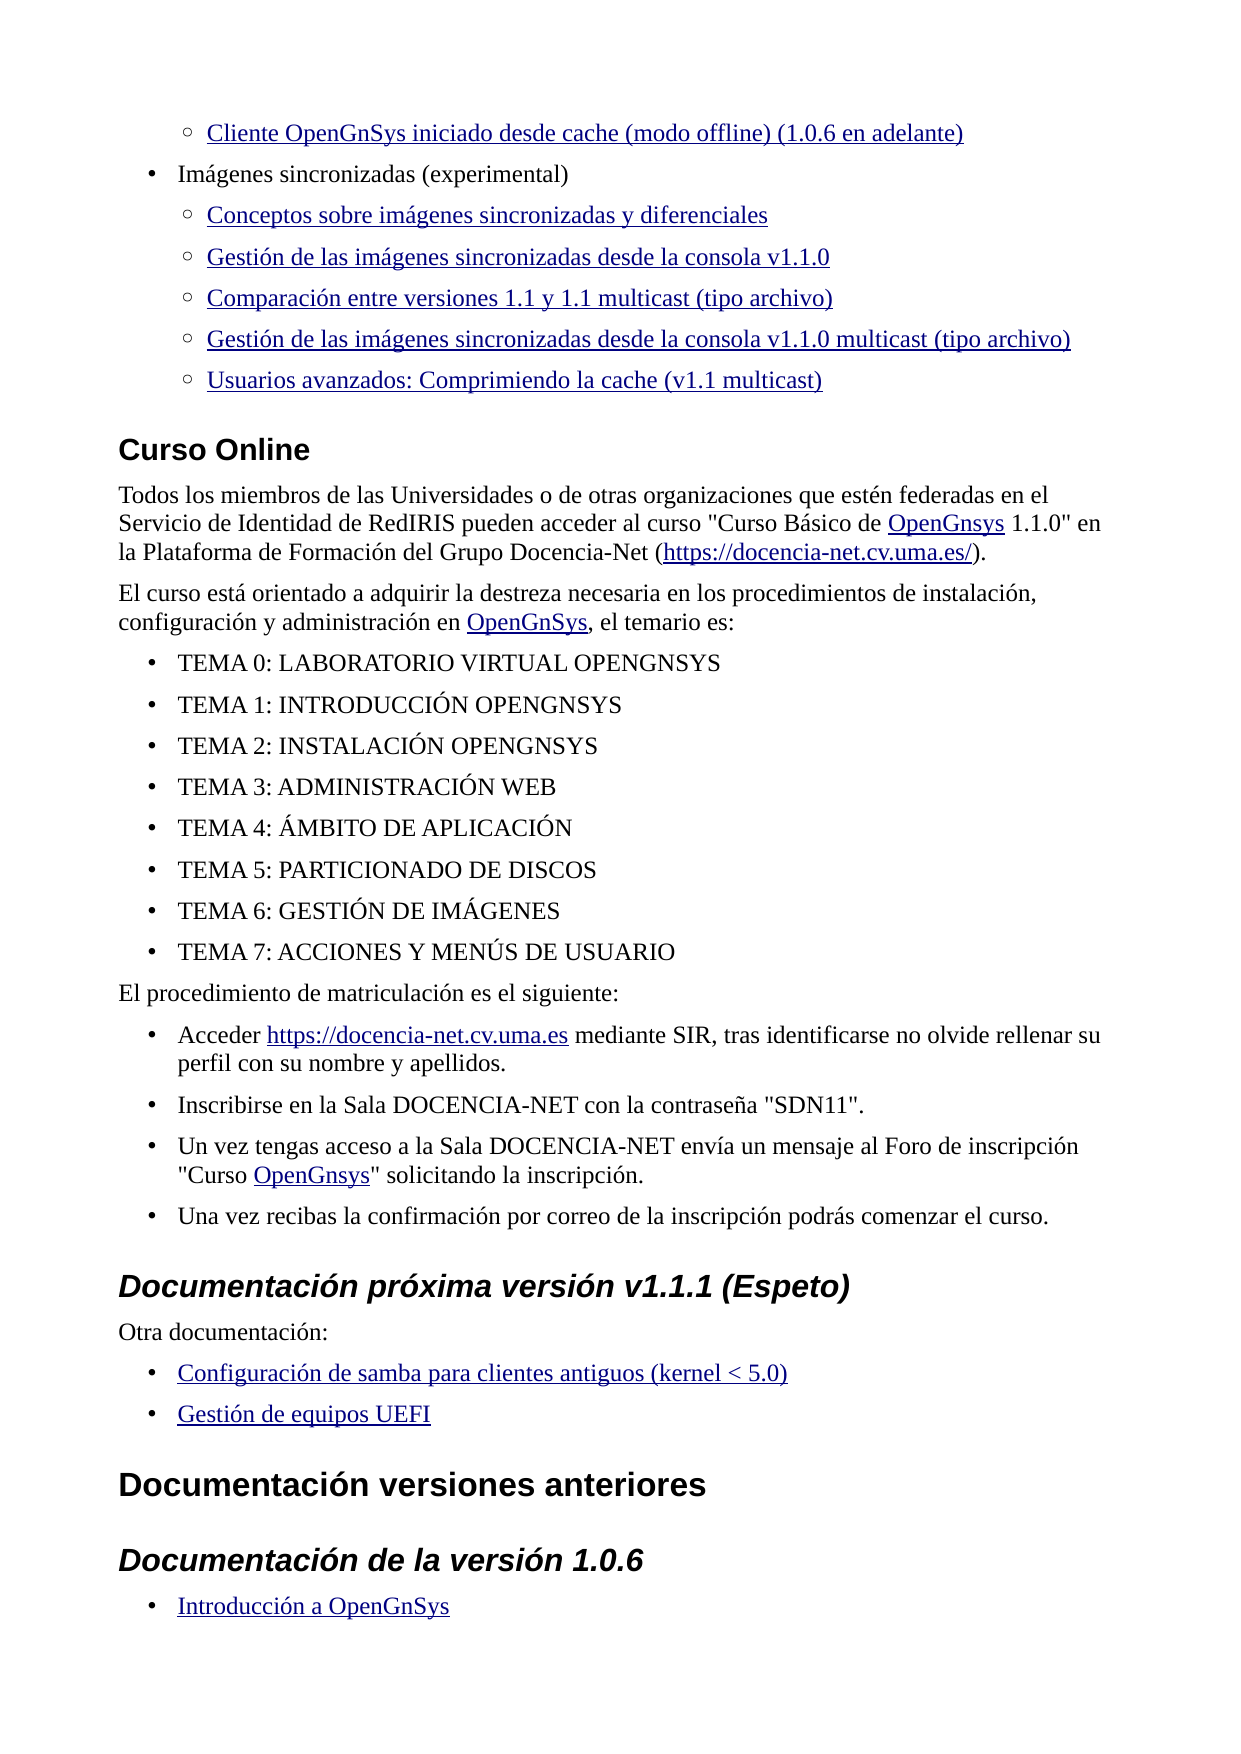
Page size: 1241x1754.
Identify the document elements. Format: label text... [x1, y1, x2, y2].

list TEMA 4: ÁMBITO DE APLICACIÓN [148, 813, 1122, 842]
list Un vez tengas acceso a la Sala DOCENCIA-NET envía un mensaje al Foro de inscripción "Curso OpenGnsys" solicitando la inscripción. [148, 1131, 1122, 1188]
text Otra documentación: [118, 1317, 1122, 1345]
list Una vez recibas la confirmación por correo de la inscripción podrás comenzar el curso. [148, 1201, 1122, 1230]
list Comparación entre versiones 1.1 y 1.1 multicast (tipo archivo) [177, 283, 1122, 312]
list Gestión de las imágenes sincronizadas desde la consola v1.1.0 multicast (tipo archivo) [177, 324, 1122, 353]
text Todos los miembros de las Universidades o de otras organizaciones que estén federadas en el Servicio de Identidad de RedIRIS pueden acceder al curso "Curso Básico de OpenGnsys 1.1.0" en la Plataforma de Formación del Grupo Docencia-Net (​https://docencia-net.cv.uma.es/). [118, 480, 1122, 566]
list Usuarios avanzados: Comprimiendo la cache (v1.1 multicast) [177, 366, 1122, 394]
subtitle Documentación próxima versión v1.1.1 (Espeto) [118, 1267, 1122, 1304]
list Gestión de equipos UEFI [148, 1399, 1122, 1428]
list TEMA 5: PARTICIONADO DE DISCOS [148, 855, 1122, 883]
list Configuración de samba para clientes antiguos (kernel < 5.0) [148, 1358, 1122, 1387]
list TEMA 7: ACCIONES Y MENÚS DE USUARIO [148, 937, 1122, 966]
subtitle Documentación versiones anteriores [118, 1465, 1122, 1504]
text El curso está orientado a adquirir la destreza necesaria en los procedimientos de instalación, configuración y administración en OpenGnSys, el temario es: [118, 578, 1122, 636]
list TEMA 1: INTRODUCCIÓN OPENGNSYS [148, 690, 1122, 718]
list Acceder ​https://docencia-net.cv.uma.es mediante SIR, tras identificarse no olvide rellenar su perfil con su nombre y apellidos. [148, 1020, 1122, 1077]
list TEMA 0: LABORATORIO VIRTUAL OPENGNSYS [148, 648, 1122, 677]
text El procedimiento de matriculación es el siguiente: [118, 978, 1122, 1007]
list Inscribirse en la Sala DOCENCIA-NET con la contraseña "SDN11". [148, 1090, 1122, 1118]
list Introducción a OpenGnSys [148, 1591, 1122, 1619]
subtitle Documentación de la versión 1.0.6 [118, 1541, 1122, 1578]
subtitle Curso Online [118, 432, 1122, 467]
list Cliente OpenGnSys iniciado desde cache (modo offline) (1.0.6 en adelante) [177, 118, 1122, 147]
list Gestión de las imágenes sincronizadas desde la consola v1.1.0 [177, 242, 1122, 271]
list Imágenes sincronizadas (experimental) [148, 159, 1122, 188]
list Conceptos sobre imágenes sincronizadas y diferenciales [177, 201, 1122, 229]
list TEMA 6: GESTIÓN DE IMÁGENES [148, 896, 1122, 925]
list TEMA 2: INSTALACIÓN OPENGNSYS [148, 731, 1122, 760]
list TEMA 3: ADMINISTRACIÓN WEB [148, 772, 1122, 801]
